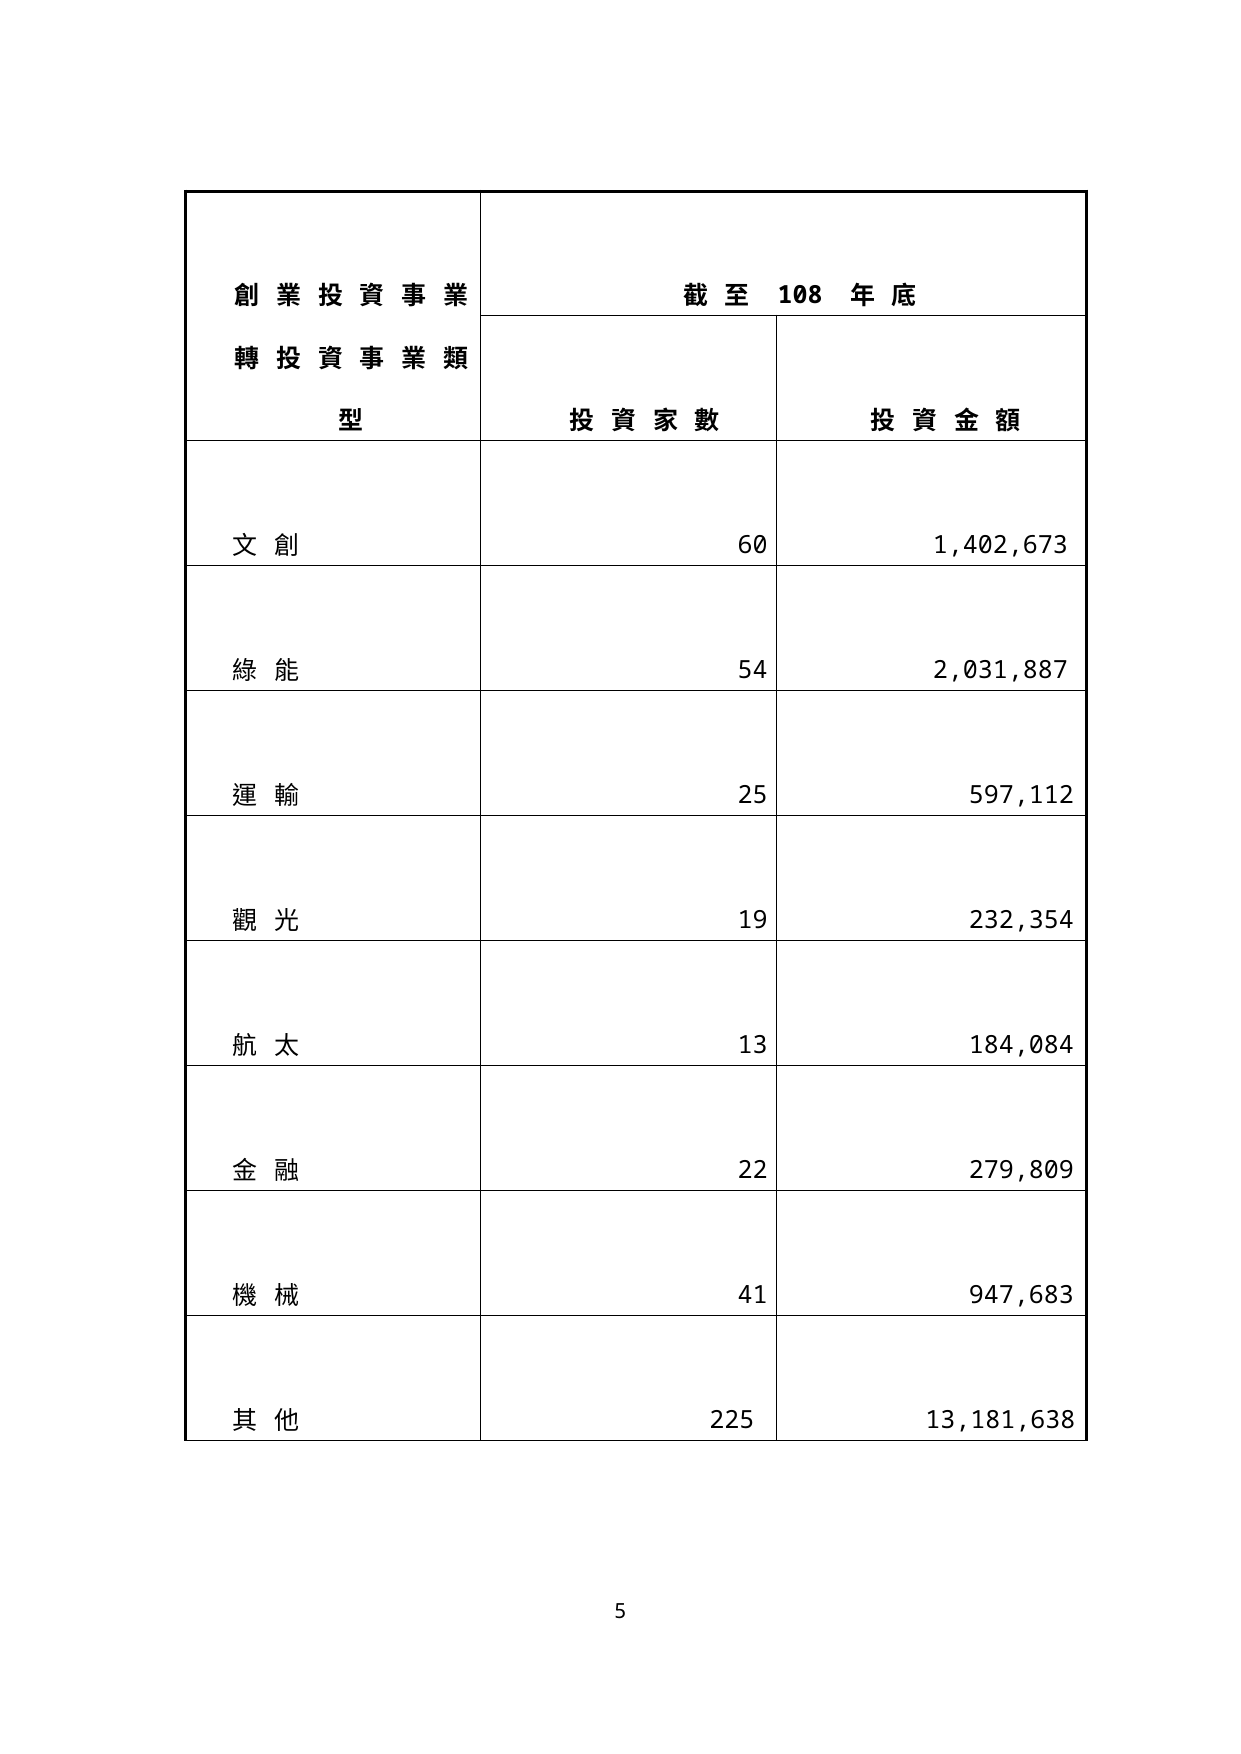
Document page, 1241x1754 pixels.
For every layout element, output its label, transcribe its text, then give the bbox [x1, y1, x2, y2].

table_cell 232,354 [777, 816, 1085, 939]
table_cell 54 [481, 566, 776, 689]
table_cell 投資金額 [777, 316, 1085, 439]
table_cell 41 [481, 1191, 776, 1314]
table_cell 597,112 [777, 691, 1085, 814]
table_header 截至108年底 [481, 193, 1085, 314]
table_cell 航太 [187, 941, 480, 1064]
table_cell 1,402,673 [777, 441, 1085, 564]
table_cell 金融 [187, 1066, 480, 1189]
table_cell 13 [481, 941, 776, 1064]
table_cell 綠能 [187, 566, 480, 689]
table_cell 947,683 [777, 1191, 1085, 1314]
table_cell 機械 [187, 1191, 480, 1314]
table_cell 184,084 [777, 941, 1085, 1064]
table_header 創業投資事業 轉投資事業類型 [187, 193, 480, 439]
table_cell 13,181,638 [777, 1316, 1085, 1439]
table_cell 19 [481, 816, 776, 939]
table_cell 文創 [187, 441, 480, 564]
table_cell 投資家數 [481, 316, 776, 439]
table_cell 279,809 [777, 1066, 1085, 1189]
table_cell 運輸 [187, 691, 480, 814]
table_cell 60 [481, 441, 776, 564]
table_cell 2,031,887 [777, 566, 1085, 689]
table_cell 225 [481, 1316, 776, 1439]
table_cell 22 [481, 1066, 776, 1189]
table_cell 25 [481, 691, 776, 814]
table_cell 其他 [187, 1316, 480, 1439]
table_cell 觀光 [187, 816, 480, 939]
